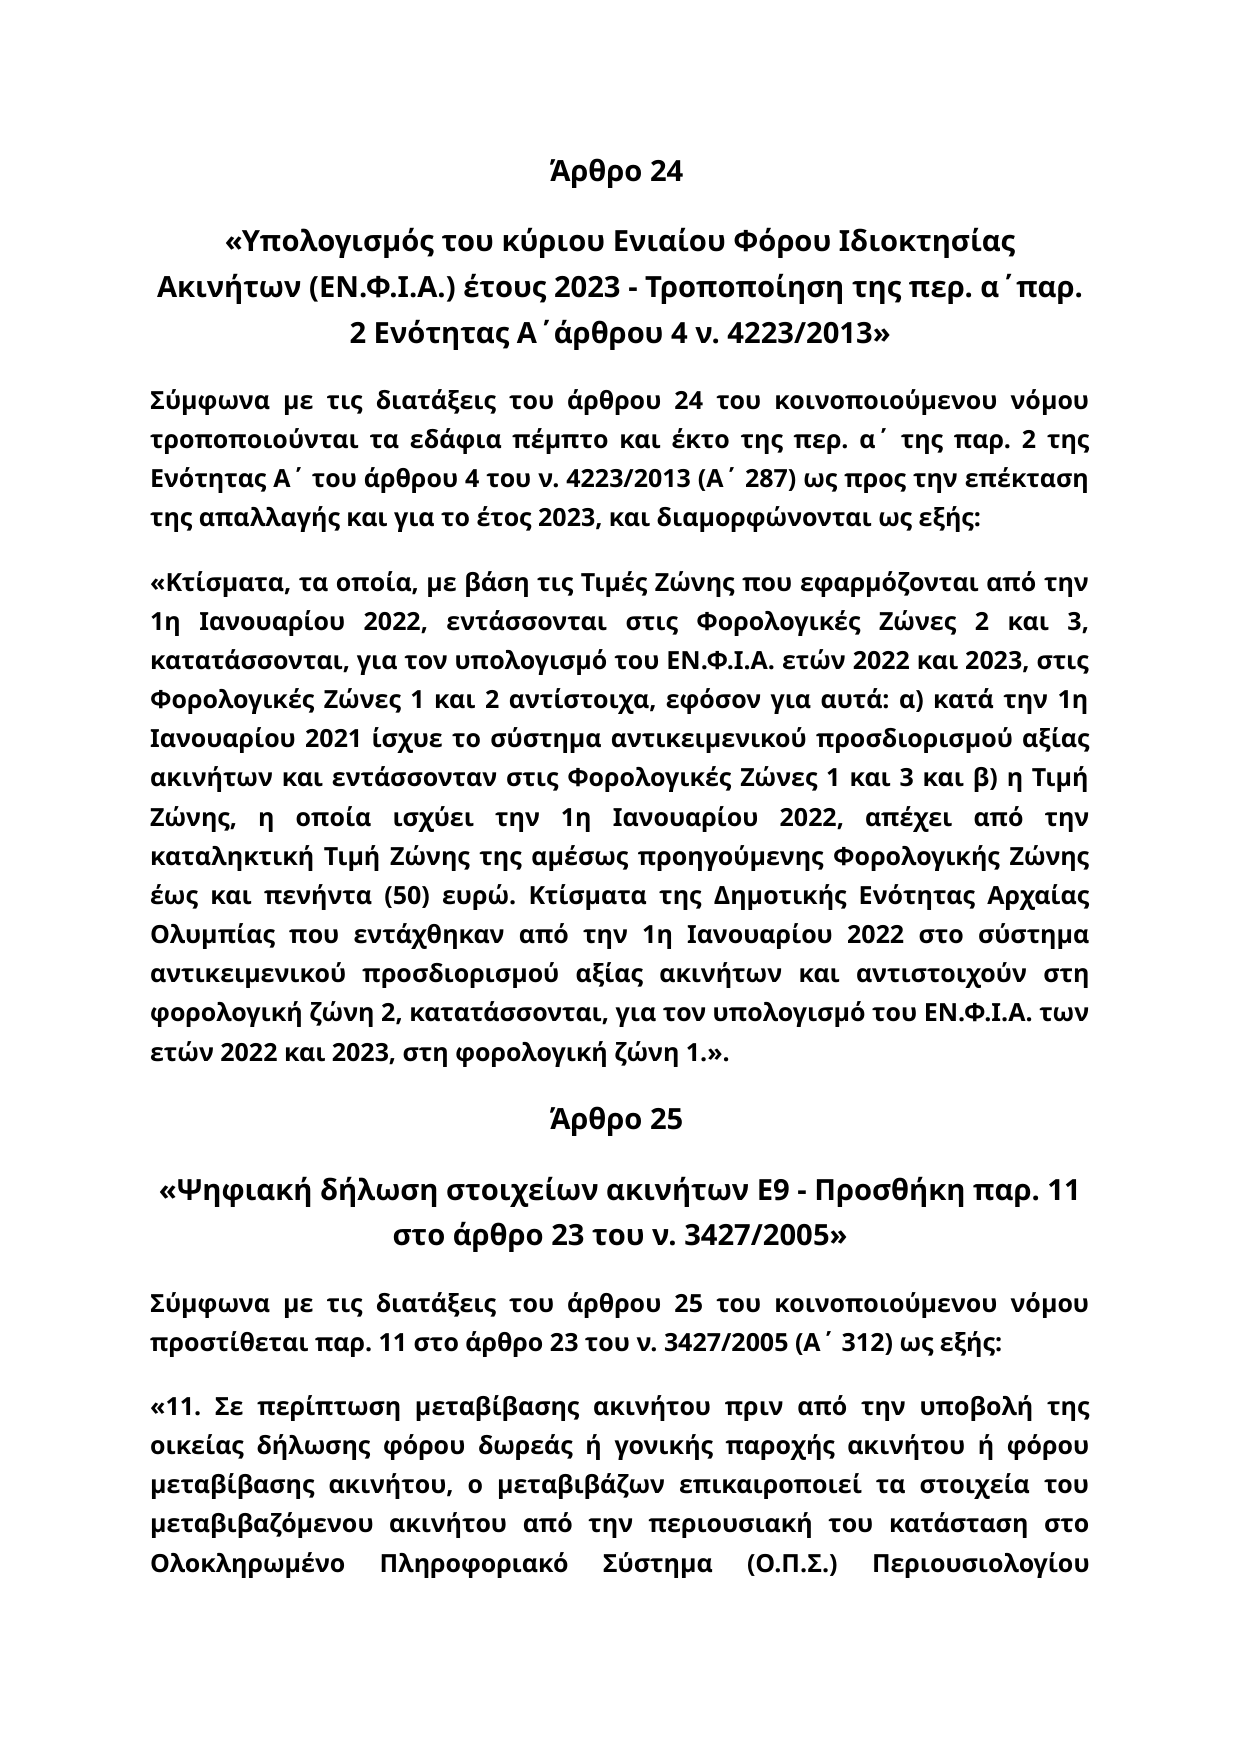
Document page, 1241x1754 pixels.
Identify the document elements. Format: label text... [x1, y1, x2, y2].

subtitle Άρθρο 24 [150, 150, 1090, 190]
text «11. Σε περίπτωση μεταβίβασης ακινήτου πριν από την υποβολή της οικείας δήλωσης φόρου δωρεάς ή γονικής παροχής ακινήτου ή φόρου μεταβίβασης ακινήτου, ο μεταβιβάζων επικαιροποιεί τα στοιχεία του μεταβιβαζόμενου ακινήτου από την περιουσιακή του κατάσταση στο Ολοκληρωμένο Πληροφοριακό Σύστημα (Ο.Π.Σ.) Περιουσιολογίου [150, 1388, 1090, 1579]
subtitle Άρθρο 25 [150, 1098, 1090, 1138]
text Σύμφωνα με τις διατάξεις του άρθρου 25 του κοινοποιούμενου νόμου προστίθεται παρ. 11 στο άρθρο 23 του ν. 3427/2005 (Α΄ 312) ως εξής: [150, 1285, 1090, 1358]
subtitle «Υπολογισμός του κύριου Ενιαίου Φόρου Ιδιοκτησίας Ακινήτων (ΕΝ.Φ.Ι.Α.) έτους 2023 - Τροποποίηση της περ. α΄παρ. 2 Ενότητας Α΄άρθρου 4 ν. 4223/2013» [150, 221, 1090, 352]
text «Κτίσματα, τα οποία, με βάση τις Τιμές Ζώνης που εφαρμόζονται από την 1η Ιανουαρίου 2022, εντάσσονται στις Φορολογικές Ζώνες 2 και 3, κατατάσσονται, για τον υπολογισμό του ΕΝ.Φ.Ι.Α. ετών 2022 και 2023, στις Φορολογικές Ζώνες 1 και 2 αντίστοιχα, εφόσον για αυτά: α) κατά την 1η Ιανουαρίου 2021 ίσχυε το σύστημα αντικειμενικού προσδιορισμού αξίας ακινήτων και εντάσσονταν στις Φορολογικές Ζώνες 1 και 3 και β) η Τιμή Ζώνης, η οποία ισχύει την 1η Ιανουαρίου 2022, απέχει από την καταληκτική Τιμή Ζώνης της αμέσως προηγούμενης Φορολογικής Ζώνης έως και πενήντα (50) ευρώ. Κτίσματα της Δημοτικής Ενότητας Αρχαίας Ολυμπίας που εντάχθηκαν από την 1η Ιανουαρίου 2022 στο σύστημα αντικειμενικού προσδιορισμού αξίας ακινήτων και αντιστοιχούν στη φορολογική ζώνη 2, κατατάσσονται, για τον υπολογισμό του ΕΝ.Φ.Ι.Α. των ετών 2022 και 2023, στη φορολογική ζώνη 1.». [150, 564, 1090, 1068]
subtitle «Ψηφιακή δήλωση στοιχείων ακινήτων Ε9 - Προσθήκη παρ. 11 στο άρθρο 23 του ν. 3427/2005» [150, 1169, 1090, 1254]
text Σύμφωνα με τις διατάξεις του άρθρου 24 του κοινοποιούμενου νόμου τροποποιούνται τα εδάφια πέμπτο και έκτο της περ. α΄ της παρ. 2 της Ενότητας Α΄ του άρθρου 4 του ν. 4223/2013 (Α΄ 287) ως προς την επέκταση της απαλλαγής και για το έτος 2023, και διαμορφώνονται ως εξής: [150, 382, 1090, 534]
